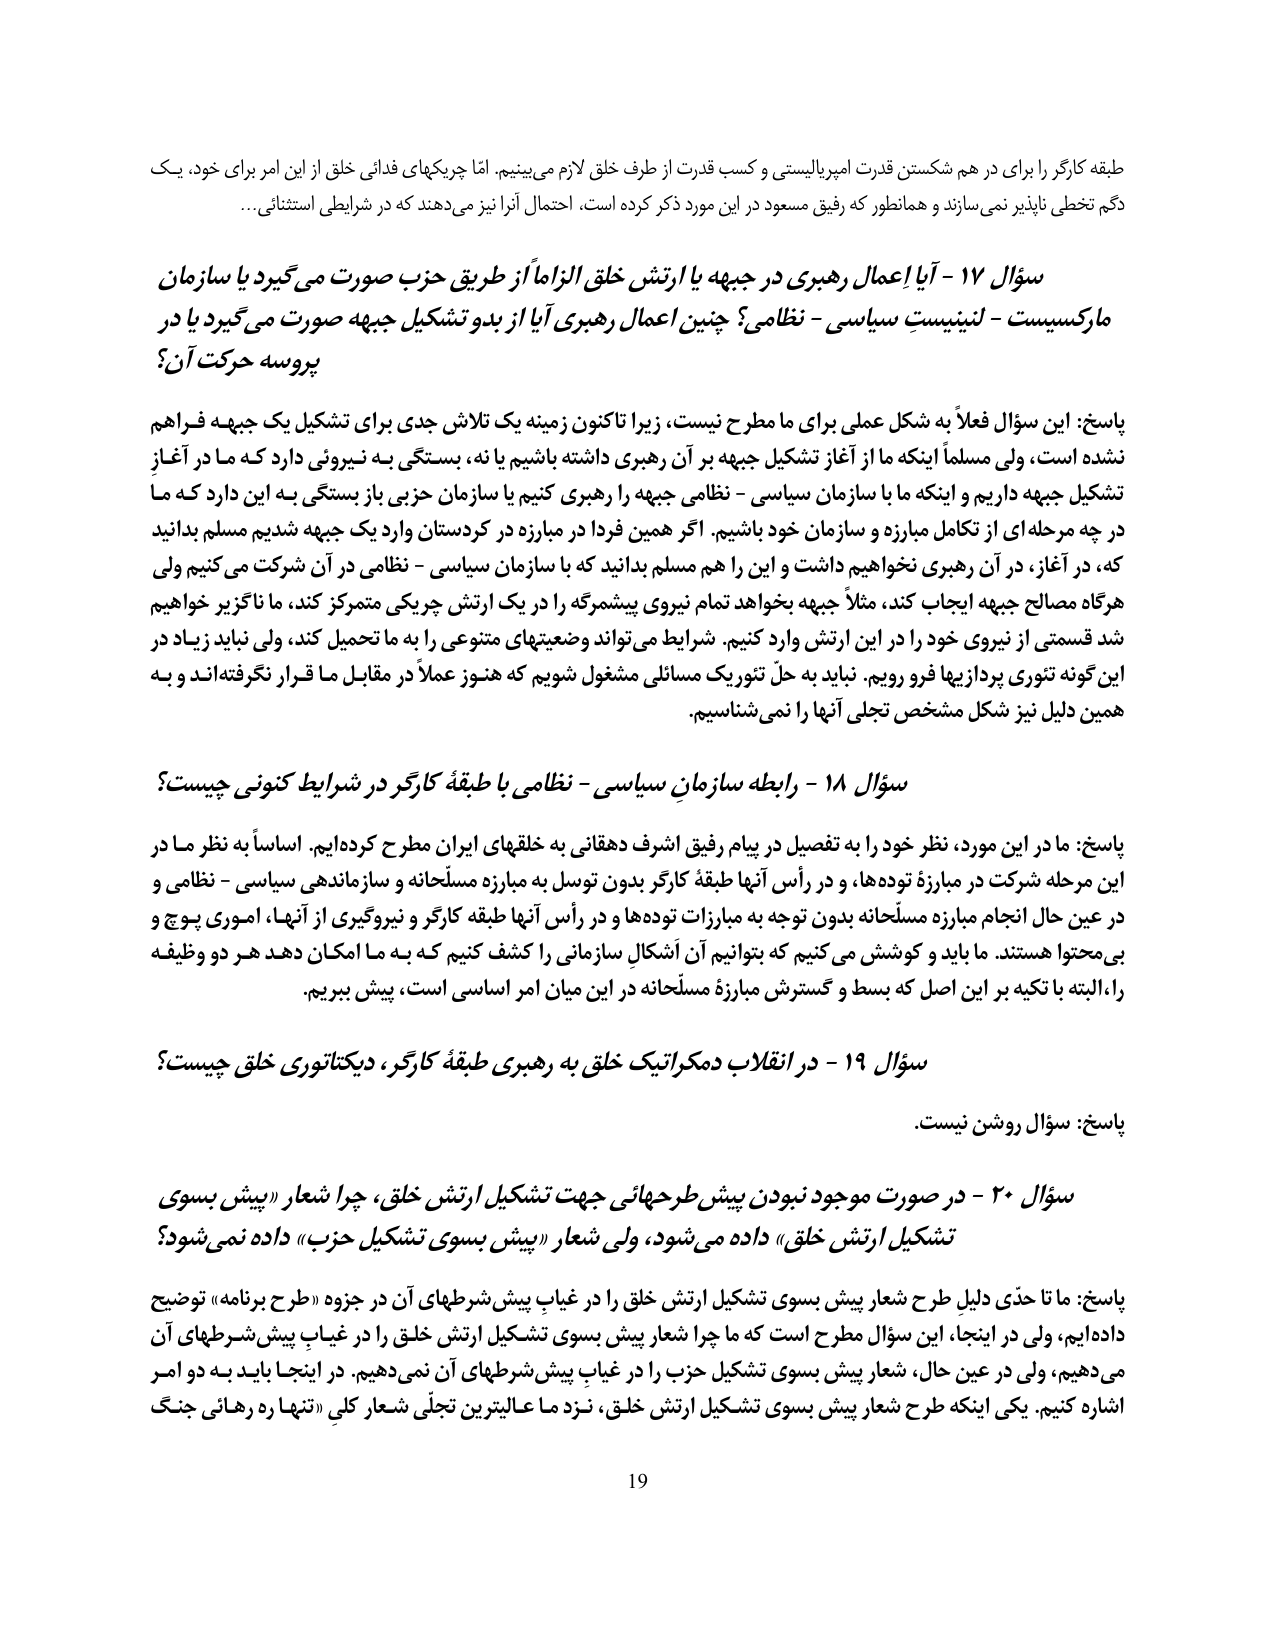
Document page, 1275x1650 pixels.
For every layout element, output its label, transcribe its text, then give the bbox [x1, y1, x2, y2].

subtitle سؤال ۱۷ - آیا اِعمال رهبری در جبهه یا ارتش خلق الزاماً از طریق حزب صورت می‌گیرد یا سازمان مارکسیست - لنینیستِ سیاسی - نظامی؟ چنین اعمال رهبری آیا از بدو تشکیل جبهه صورت می‌گیرد یا در پروسه حرکت آن؟ [150, 256, 1125, 382]
subtitle سؤال ۱۹ -‌ در انقلاب دمکراتیک خلق به رهبری طبقۀ کارگر، دیکتاتوری خلق چیست؟ [150, 1041, 1125, 1083]
subtitle سؤال ۲۰ - در صورت موجود نبودن پیش‌طرحهائی جهت تشکیل ارتش خلق، چرا شعار «پیش بسوی تشکیل ارتش خلق» داده می‌شود، ولی شعار «پیش بسوی تشکیل حزب» داده نمی‌شود؟ [150, 1175, 1125, 1259]
text پاسخ: ما در این مورد، نظر خود را به تفصیل در پیام رفیق اشرف دهقانی به خلقهای ایران مطرح کرده‌ایم. اساساً به نظر ما در این مرحله شرکت در مبارزۀ توده‌ها، و در رأس آنها طبقۀ کارگر بدون توسل به مبارزه مسلّحانه و سازماندهی سیاسی - نظامی و در عین حال انجام مبارزه مسلّحانه بدون توجه به مبارزات توده‌ها و در رأس آنها طبقه کارگر و نیرو‌گیری از آنها، اموری پوچ و بی‌محتوا هستند. ما باید و کوشش می‌کنیم که بتوانیم آن اَشکالِ سازمانی را کشف کنیم که به ما امکان دهد هر دو وظیفه را،البته با تکیه بر این اصل که بسط و گسترش مبارزۀ مسلّحانه در این میان امر اساسی است، پیش ببریم. [150, 827, 1125, 1007]
text تا جائی که به خود سؤال مربوط است با توجه به پیچیدگی شرایط و تنوع نیروهایی که در میدان مبارزه هستندف ما وجود حزب کمونیست و نیروی طبقه کارگر را برای در هم شکستن قدرت امپریالیستی و کسب قدرت از طرف خلق لازم می‌بینیم. امّا چریکهای فدائی خلق از این امر برای خود، یک دگم تخطی ناپذیر نمی‌سازند و همانطور که رفیق مسعود در این مورد ذکر کرده است، احتمال آنرا نیز می‌دهند که در شرایطی استثنائی… [150, 150, 1125, 222]
text پاسخ: این سؤال فعلاً به شکل عملی برای ما مطرح نیست، زیرا تاکنون زمینه یک تلاش جدی برای تشکیل یک جبهه فراهم نشده است، ولی مسلماً اینکه ما از آغاز تشکیل جبهه بر آن رهبری داشته باشیم یا نه، بستگی به نیروئی دارد که ما در آغاز‌ِ تشکیل جبهه داریم و اینکه ما با سازمان سیاسی - نظامی جبهه را رهبری کنیم یا سازمان حزبی باز بستگی به این دارد که ما در چه مرحله‌ای از تکامل مبارزه و سازمان خود باشیم. اگر همین فردا در مبارزه در کردستان وارد یک جبهه شدیم مسلم بدانید که، در آغاز، در آن رهبری نخواهیم داشت و این را هم مسلم بدانید که با سازمان سیاسی - نظامی در آن شرکت می‌کنیم ولی هرگاه مصالح جبهه ایجاب کند، مثلاً جبهه بخواهد تمام نیروی پیشمرگه را در یک ارتش چریکی متمرکز کند، ما ناگزیر خواهیم شد قسمتی از نیروی خود را در این ارتش وارد کنیم. شرایط می‌تواند وضعیتهای متنوعی را به ما تحمیل کند، ولی نباید زیاد در این‌گونه تئوری پردازیها فرو رویم. نباید به حلّ تئوریک مسائلی مشغول شویم که هنوز عملاً در مقابل ما قرار نگرفته‌اند و به همین دلیل نیز شکل مشخص تجلی آنها را نمی‌شناسیم. [150, 404, 1125, 729]
text پاسخ: ما تا حدّی دلیلِ طرح شعار پیش بسوی تشکیل ارتش خلق را در غیابِ پیش‌شرطهای آن در جزوه «طرح برنامه» توضیح داده‌ایم، ولی در اینجا، این سؤال مطرح است که ما چرا شعار پیش بسوی تشکیل ارتش خلق را در غیابِ پیش‌شرطهای آن می‌دهیم، ولی در عین حال، شعار پیش بسوی تشکیل حزب را در غیابِ پیش‌شرطهای آن نمی‌دهیم. در اینجا باید به دو امر اشاره کنیم. یکی اینکه طرح شعار پیش بسوی تشکیل ارتش خلق، نزد ما عالیترین تجلّی شعار کلی‌ِ «تنها ره رهائی جنگ مسلّحانه است»، می‌باشد. ما نمی‌گوئیم تنها ره رهائی حزب کمونیست است. ما مبارزۀ مسلّحانه را، در این مرحله، شکل عمده و اساسی می‌دانیم و با طرح شعار پیش بسوی تشکیل ارتش خلق، دورترین چشم‌اندازهای آنرا نیز نشان می‌دهیم، ولی در زمینۀ سیاسی تشکیل ارتش خلق را به تشکیل حزب کمونیست موکول نمی‌کنیم و چه بسا در شکل سازمانی بتوان در یک جبهه ارتش خلق را بوجود آورد. ما همچنین معتقد نیستیم که ارتش خلق، مسلماً و صرفاً در ایران باید به ابتکار کمونیستها و یا سازمان ما بوجود آید. شرایط عملی و درگیری سازمانهای در مبارزه مسلحانه، که ما آنها را به هر حال ضدّ امپریالیست می‌دانیم، این امر را که فقط کمونیستها در ایران به سازماندهی مبارزۀ مسلّحانه می‌پردازند، منتفی نموده، لزوم بررسی اتّحاد جبهه‌ای برای بسط و گسترش این مبارزه که در عالیترین شکل خود بصورت ارتش خلق متجلی می‌شود را در دستور کار ما قرار می‌دهد. از این لحاظ است که ما این شعار را می‌دهیم در حالیکه شعار پیش بسوی تشکیل حزب کمونیست را در کنار آن مطرح نمی‌نمائیم. [150, 1281, 1125, 1425]
subtitle سؤال ۱۸ - رابطه سازمان‌ِ سیاسی - نظامی با طبقۀ کارگر در شرایط کنونی چیست؟ [150, 763, 1125, 805]
text پاسخ: سؤال روشن نیست. [150, 1105, 1125, 1141]
